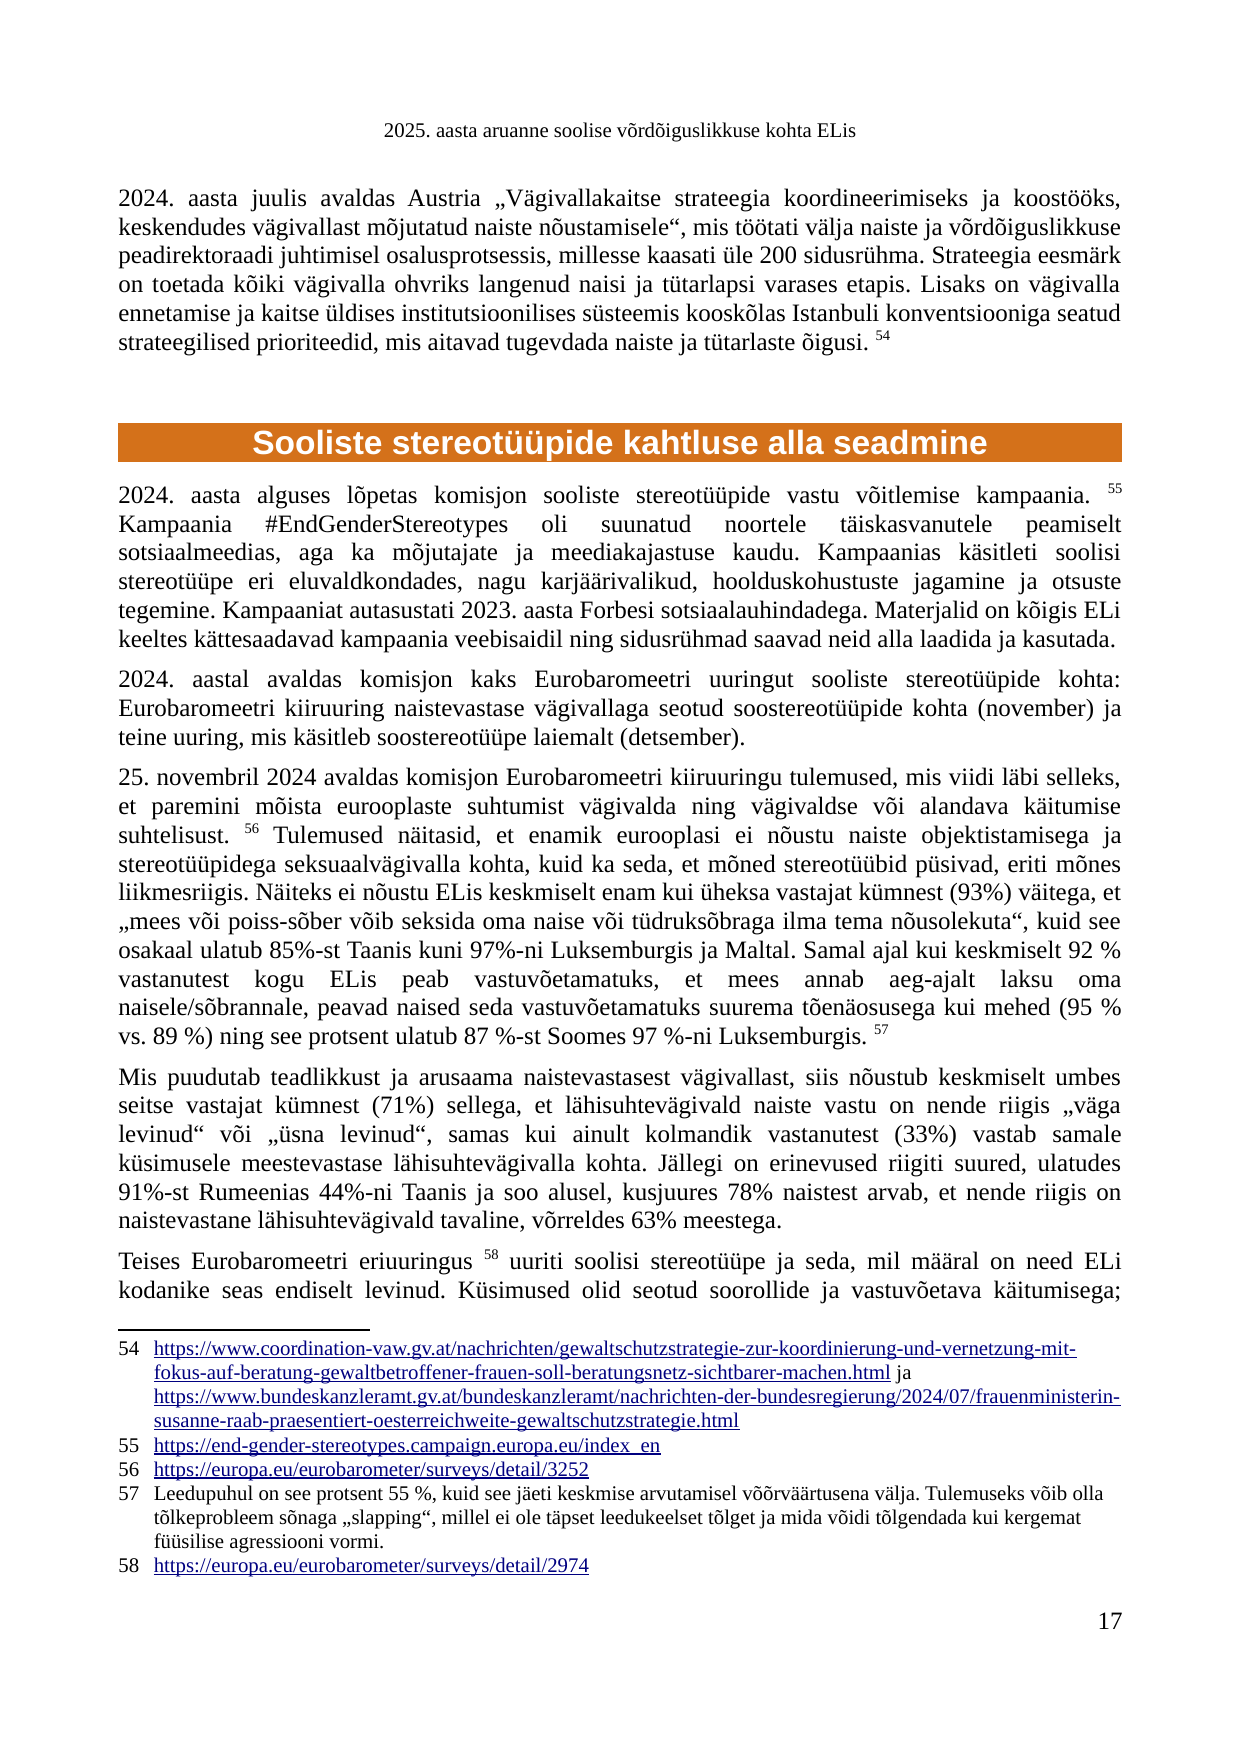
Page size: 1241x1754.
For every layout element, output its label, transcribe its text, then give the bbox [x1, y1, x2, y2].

subtitle Sooliste stereotüüpide kahtluse alla seadmine [118, 423, 1122, 462]
text Leedupuhul on see protsent 55 %, kuid see jäeti keskmise arvutamisel võõrväärtusena välja. Tulemuseks võib olla tõlkeprobleem sõnaga „slapping“, millel ei ole täpset leedukeelset tõlget ja mida võidi tõlgendada kui kergemat füüsilise agressiooni vormi. [118, 1481, 1122, 1553]
text https://europa.eu/eurobarometer/surveys/detail/2974 [118, 1553, 1122, 1577]
text Mis puudutab teadlikkust ja arusaama naistevastasest vägivallast, siis nõustub keskmiselt umbes seitse vastajat kümnest (71%) sellega, et lähisuhtevägivald naiste vastu on nende riigis „väga levinud“ või „üsna levinud“, samas kui ainult kolmandik vastanutest (33%) vastab samale küsimusele meestevastase lähisuhtevägivalla kohta. Jällegi on erinevused riigiti suured, ulatudes 91%-st Rumeenias 44%-ni Taanis ja soo alusel, kusjuures 78% naistest arvab, et nende riigis on naistevastane lähisuhtevägivald tavaline, võrreldes 63% meestega. [118, 1062, 1122, 1234]
text https://www.coordination-vaw.gv.at/nachrichten/gewaltschutzstrategie-zur-koordinierung-und-vernetzung-mit-fokus-auf-beratung-gewaltbetroffener-frauen-soll-beratungsnetz-sichtbarer-machen.html ja https://www.bundeskanzleramt.gv.at/bundeskanzleramt/nachrichten-der-bundesregierung/2024/07/frauenministerin-susanne-raab-praesentiert-oesterreichweite-gewaltschutzstrategie.html [118, 1336, 1122, 1432]
text https://europa.eu/eurobarometer/surveys/detail/3252 [118, 1457, 1122, 1481]
text Teises Eurobaromeetri eriuuringus uuriti soolisi stereotüüpe ja seda, mil määral on need ELi kodanike seas endiselt levinud. Küsimused olid seotud soorollide ja vastuvõetava käitumisega; [118, 1246, 1122, 1304]
text 2024. aastal avaldas komisjon kaks Eurobaromeetri uuringut sooliste stereotüüpide kohta: Eurobaromeetri kiiruuring naistevastase vägivallaga seotud soostereotüüpide kohta (november) ja teine uuring, mis käsitleb soostereotüüpe laiemalt (detsember). [118, 664, 1122, 751]
text 25. novembril 2024 avaldas komisjon Eurobaromeetri kiiruuringu tulemused, mis viidi läbi selleks, et paremini mõista eurooplaste suhtumist vägivalda ning vägivaldse või alandava käitumise suhtelisust. Tulemused näitasid, et enamik eurooplasi ei nõustu naiste objektistamisega ja stereotüüpidega seksuaalvägivalla kohta, kuid ka seda, et mõned stereotüübid püsivad, eriti mõnes liikmesriigis. Näiteks ei nõustu ELis keskmiselt enam kui üheksa vastajat kümnest (93%) väitega, et „mees või poiss-sõber võib seksida oma naise või tüdruksõbraga ilma tema nõusolekuta“, kuid see osakaal ulatub 85%-st Taanis kuni 97%-ni Luksemburgis ja Maltal. Samal ajal kui keskmiselt 92 % vastanutest kogu ELis peab vastuvõetamatuks, et mees annab aeg-ajalt laksu oma naisele/sõbrannale, peavad naised seda vastuvõetamatuks suurema tõenäosusega kui mehed (95 % vs. 89 %) ning see protsent ulatub 87 %-st Soomes 97 %-ni Luksemburgis. [118, 762, 1122, 1050]
text 2024. aasta juulis avaldas Austria „Vägivallakaitse strateegia koordineerimiseks ja koostööks, keskendudes vägivallast mõjutatud naiste nõustamisele“, mis töötati välja naiste ja võrdõiguslikkuse peadirektoraadi juhtimisel osalusprotsessis, millesse kaasati üle 200 sidusrühma. Strateegia eesmärk on toetada kõiki vägivalla ohvriks langenud naisi ja tütarlapsi varases etapis. Lisaks on vägivalla ennetamise ja kaitse üldises institutsioonilises süsteemis kooskõlas Istanbuli konventsiooniga seatud strateegilised prioriteedid, mis aitavad tugevdada naiste ja tütarlaste õigusi. [118, 183, 1122, 356]
text 2024. aasta alguses lõpetas komisjon sooliste stereotüüpide vastu võitlemise kampaania. Kampaania #EndGenderStereotypes oli suunatud noortele täiskasvanutele peamiselt sotsiaalmeedias, aga ka mõjutajate ja meediakajastuse kaudu. Kampaanias käsitleti soolisi stereotüüpe eri eluvaldkondades, nagu karjäärivalikud, hoolduskohustuste jagamine ja otsuste tegemine. Kampaaniat autasustati 2023. aasta Forbesi sotsiaalauhindadega. Materjalid on kõigis ELi keeltes kättesaadavad kampaania veebisaidil ning sidusrühmad saavad neid alla laadida ja kasutada. [118, 480, 1122, 652]
text https://end-gender-stereotypes.campaign.europa.eu/index_en [118, 1432, 1122, 1457]
